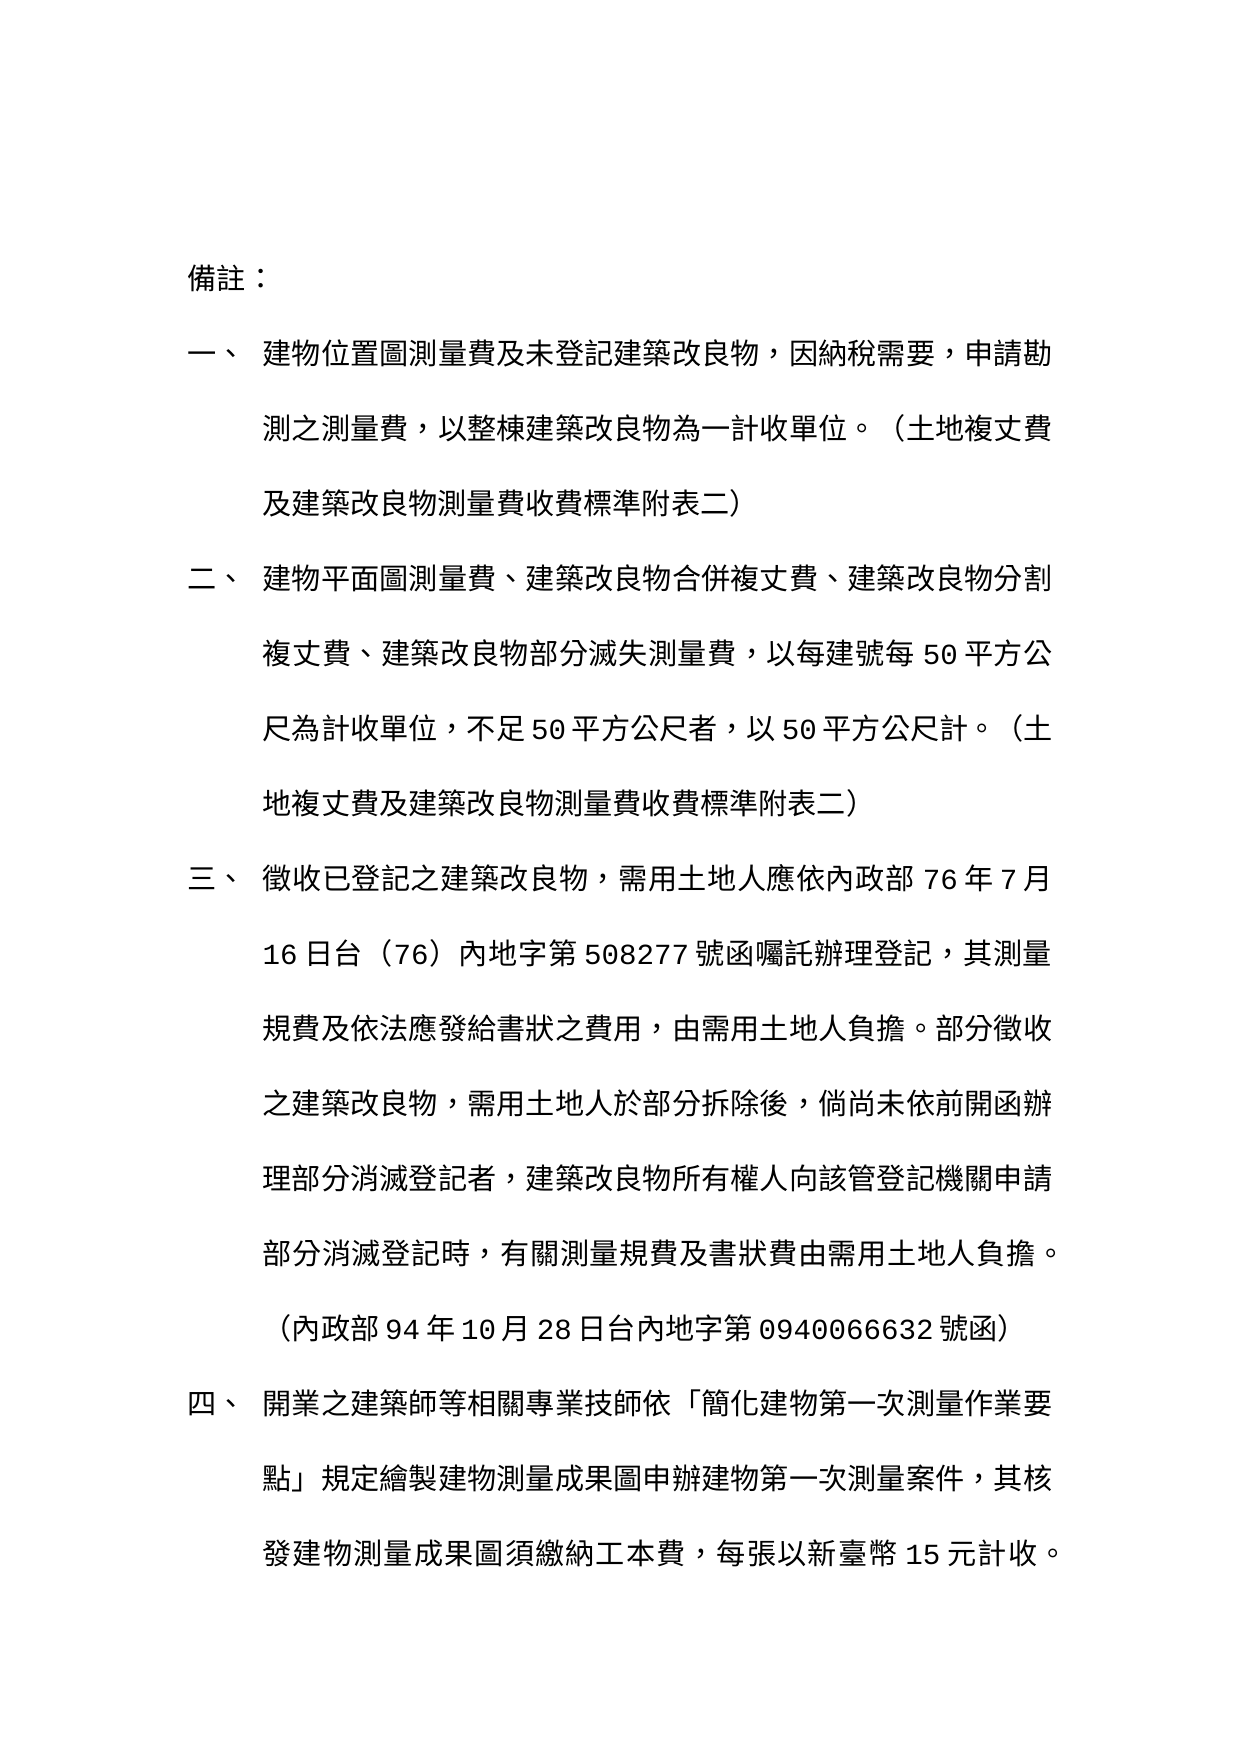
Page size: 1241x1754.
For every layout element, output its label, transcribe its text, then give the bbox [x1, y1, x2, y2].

list 徵收已登記之建築改良物，需用土地人應依內政部76年7月16日台（76）內地字第508277號函囑託辦理登記，其測量規費及依法應發給書狀之費用，由需用土地人負擔。部分徵收之建築改良物，需用土地人於部分拆除後，倘尚未依前開函辦理部分消滅登記者，建築改良物所有權人向該管登記機關申請部分消滅登記時，有關測量規費及書狀費由需用土地人負擔。（內政部94年10月28日台內地字第0940066632號函） [187, 839, 1053, 1364]
text 備註： [187, 239, 1053, 314]
list 開業之建築師等相關專業技師依「簡化建物第一次測量作業要點」規定繪製建物測量成果圖申辦建物第一次測量案件，其核發建物測量成果圖須繳納工本費，每張以新臺幣15元計收。（內政部94年2月1日台內地字第0940003111號函） [187, 1364, 1053, 1589]
list 建物平面圖測量費、建築改良物合併複丈費、建築改良物分割複丈費、建築改良物部分滅失測量費，以每建號每50平方公尺為計收單位，不足50平方公尺者，以50平方公尺計。（土地複丈費及建築改良物測量費收費標準附表二） [187, 539, 1053, 839]
list 建物位置圖測量費及未登記建築改良物，因納稅需要，申請勘測之測量費，以整棟建築改良物為一計收單位。（土地複丈費及建築改良物測量費收費標準附表二） [187, 314, 1053, 539]
